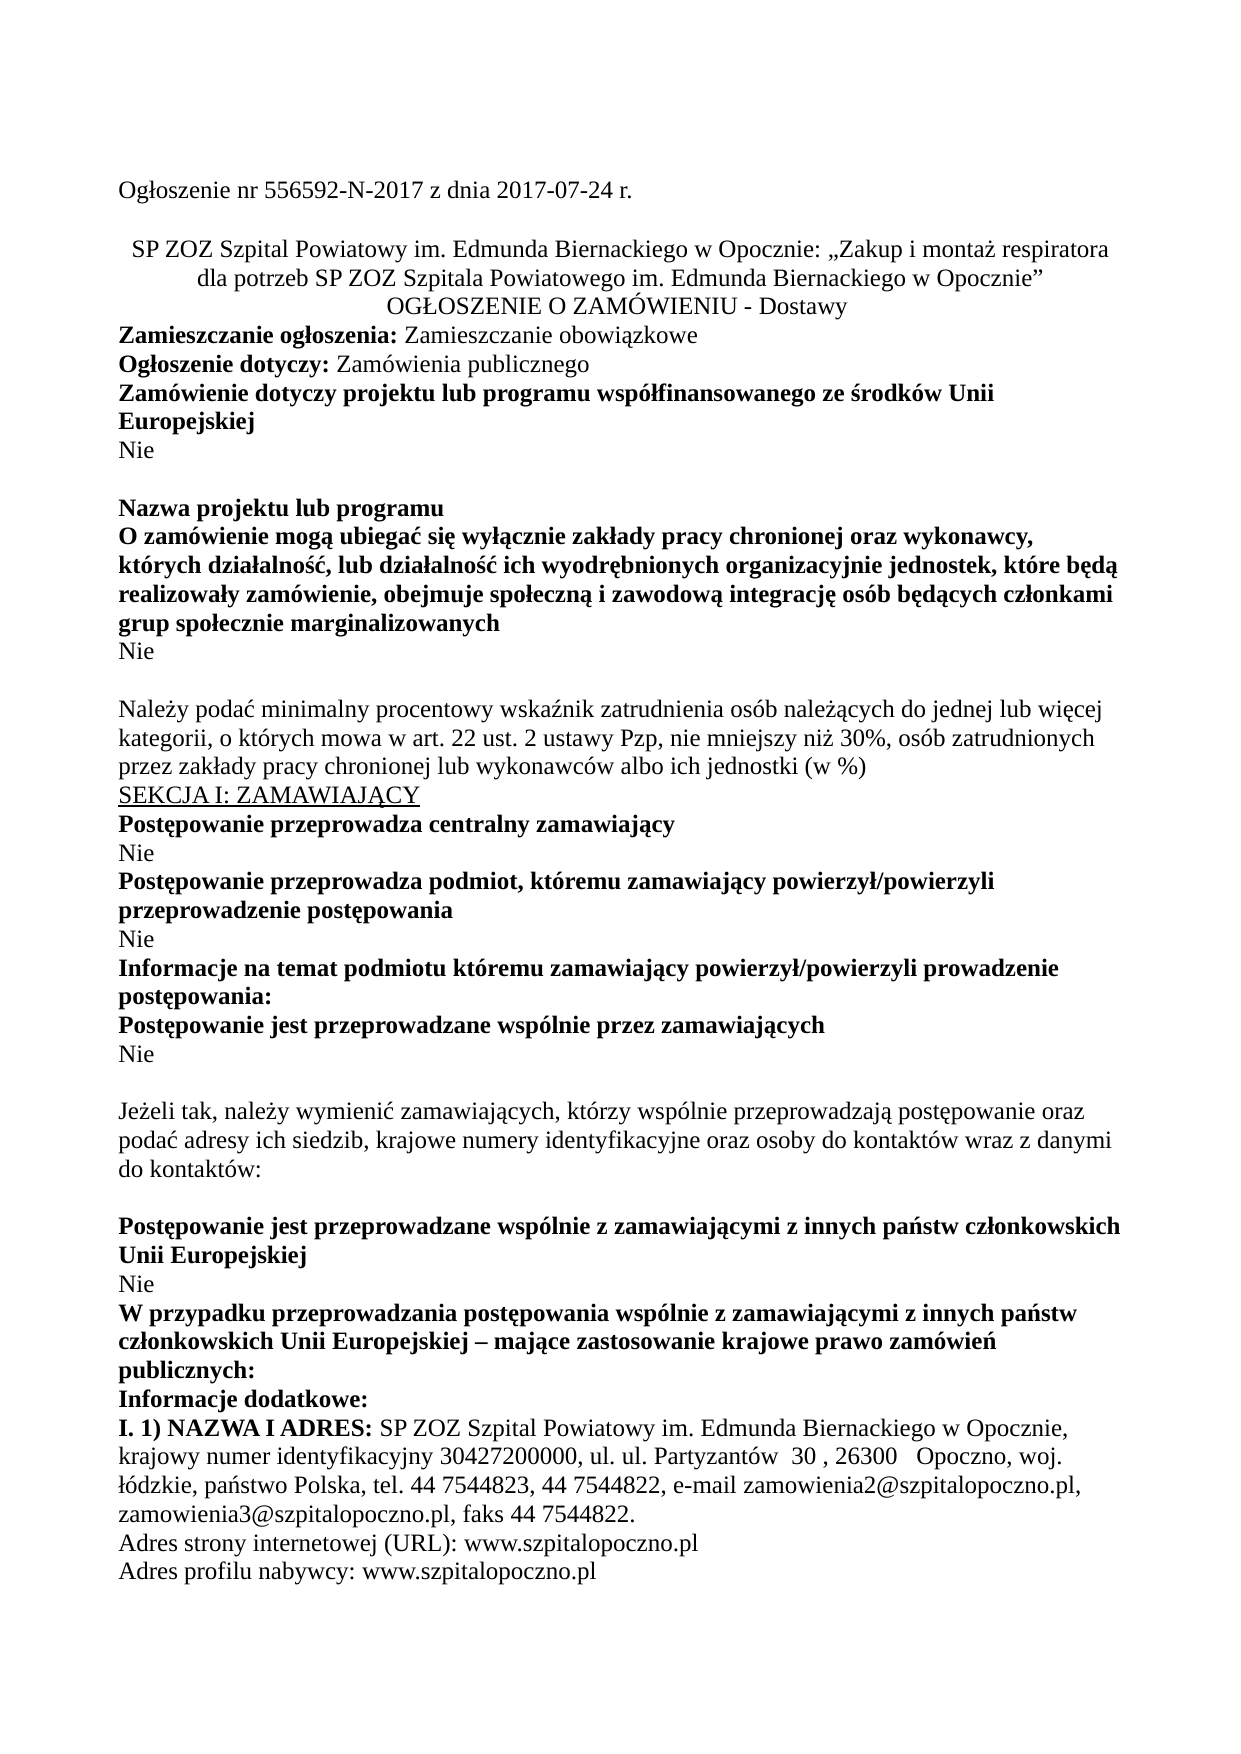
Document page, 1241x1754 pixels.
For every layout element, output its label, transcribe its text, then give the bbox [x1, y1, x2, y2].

text I. 1) NAZWA I ADRES: SP ZOZ Szpital Powiatowy im. Edmunda Biernackiego w Opocznie, krajowy numer identyfikacyjny 30427200000, ul. ul. Partyzantów 30 , 26300 Opoczno, woj. łódzkie, państwo Polska, tel. 44 7544823, 44 7544822, e-mail zamowienia2@szpitalopoczno.pl, zamowienia3@szpitalopoczno.pl, faks 44 7544822. Adres strony internetowej (URL): www.szpitalopoczno.pl Adres profilu nabywcy: www.szpitalopoczno.pl [118, 1413, 1122, 1585]
text Informacje na temat podmiotu któremu zamawiający powierzył/powierzyli prowadzenie postępowania: Postępowanie jest przeprowadzane wspólnie przez zamawiających [118, 953, 1122, 1039]
text Nie [118, 636, 1122, 665]
text Postępowanie przeprowadza podmiot, któremu zamawiający powierzył/powierzyli przeprowadzenie postępowania [118, 866, 1122, 924]
text Nie [118, 435, 1122, 464]
text Nie [118, 1269, 1122, 1298]
text Ogłoszenie nr 556592-N-2017 z dnia 2017-07-24 r. [118, 118, 1122, 204]
text Postępowanie przeprowadza centralny zamawiający [118, 809, 1122, 838]
text Nie [118, 1039, 1122, 1068]
text SEKCJA I: ZAMAWIAJĄCY [118, 780, 1122, 809]
text Jeżeli tak, należy wymienić zamawiających, którzy wspólnie przeprowadzają postępowanie oraz podać adresy ich siedzib, krajowe numery identyfikacyjne oraz osoby do kontaktów wraz z danymi do kontaktów: Postępowanie jest przeprowadzane wspólnie z zamawiającymi z innych państw członkowskich Unii Europejskiej [118, 1068, 1122, 1269]
text Zamówienie dotyczy projektu lub programu współfinansowanego ze środków Unii Europejskiej [118, 378, 1122, 435]
text Ogłoszenie dotyczy: Zamówienia publicznego [118, 349, 1122, 378]
text Nie [118, 924, 1122, 953]
text W przypadku przeprowadzania postępowania wspólnie z zamawiającymi z innych państw członkowskich Unii Europejskiej – mające zastosowanie krajowe prawo zamówień publicznych: Informacje dodatkowe: [118, 1298, 1122, 1413]
text Należy podać minimalny procentowy wskaźnik zatrudnienia osób należących do jednej lub więcej kategorii, o których mowa w art. 22 ust. 2 ustawy Pzp, nie mniejszy niż 30%, osób zatrudnionych przez zakłady pracy chronionej lub wykonawców albo ich jednostki (w %) [118, 665, 1122, 780]
text O zamówienie mogą ubiegać się wyłącznie zakłady pracy chronionej oraz wykonawcy, których działalność, lub działalność ich wyodrębnionych organizacyjnie jednostek, które będą realizowały zamówienie, obejmuje społeczną i zawodową integrację osób będących członkami grup społecznie marginalizowanych [118, 521, 1122, 636]
text SP ZOZ Szpital Powiatowy im. Edmunda Biernackiego w Opocznie: „Zakup i montaż respiratora dla potrzeb SP ZOZ Szpitala Powiatowego im. Edmunda Biernackiego w Opocznie” OGŁOSZENIE O ZAMÓWIENIU - Dostawy [118, 234, 1122, 320]
text Nazwa projektu lub programu [118, 464, 1122, 521]
text Zamieszczanie ogłoszenia: Zamieszczanie obowiązkowe [118, 320, 1122, 349]
text Nie [118, 838, 1122, 866]
